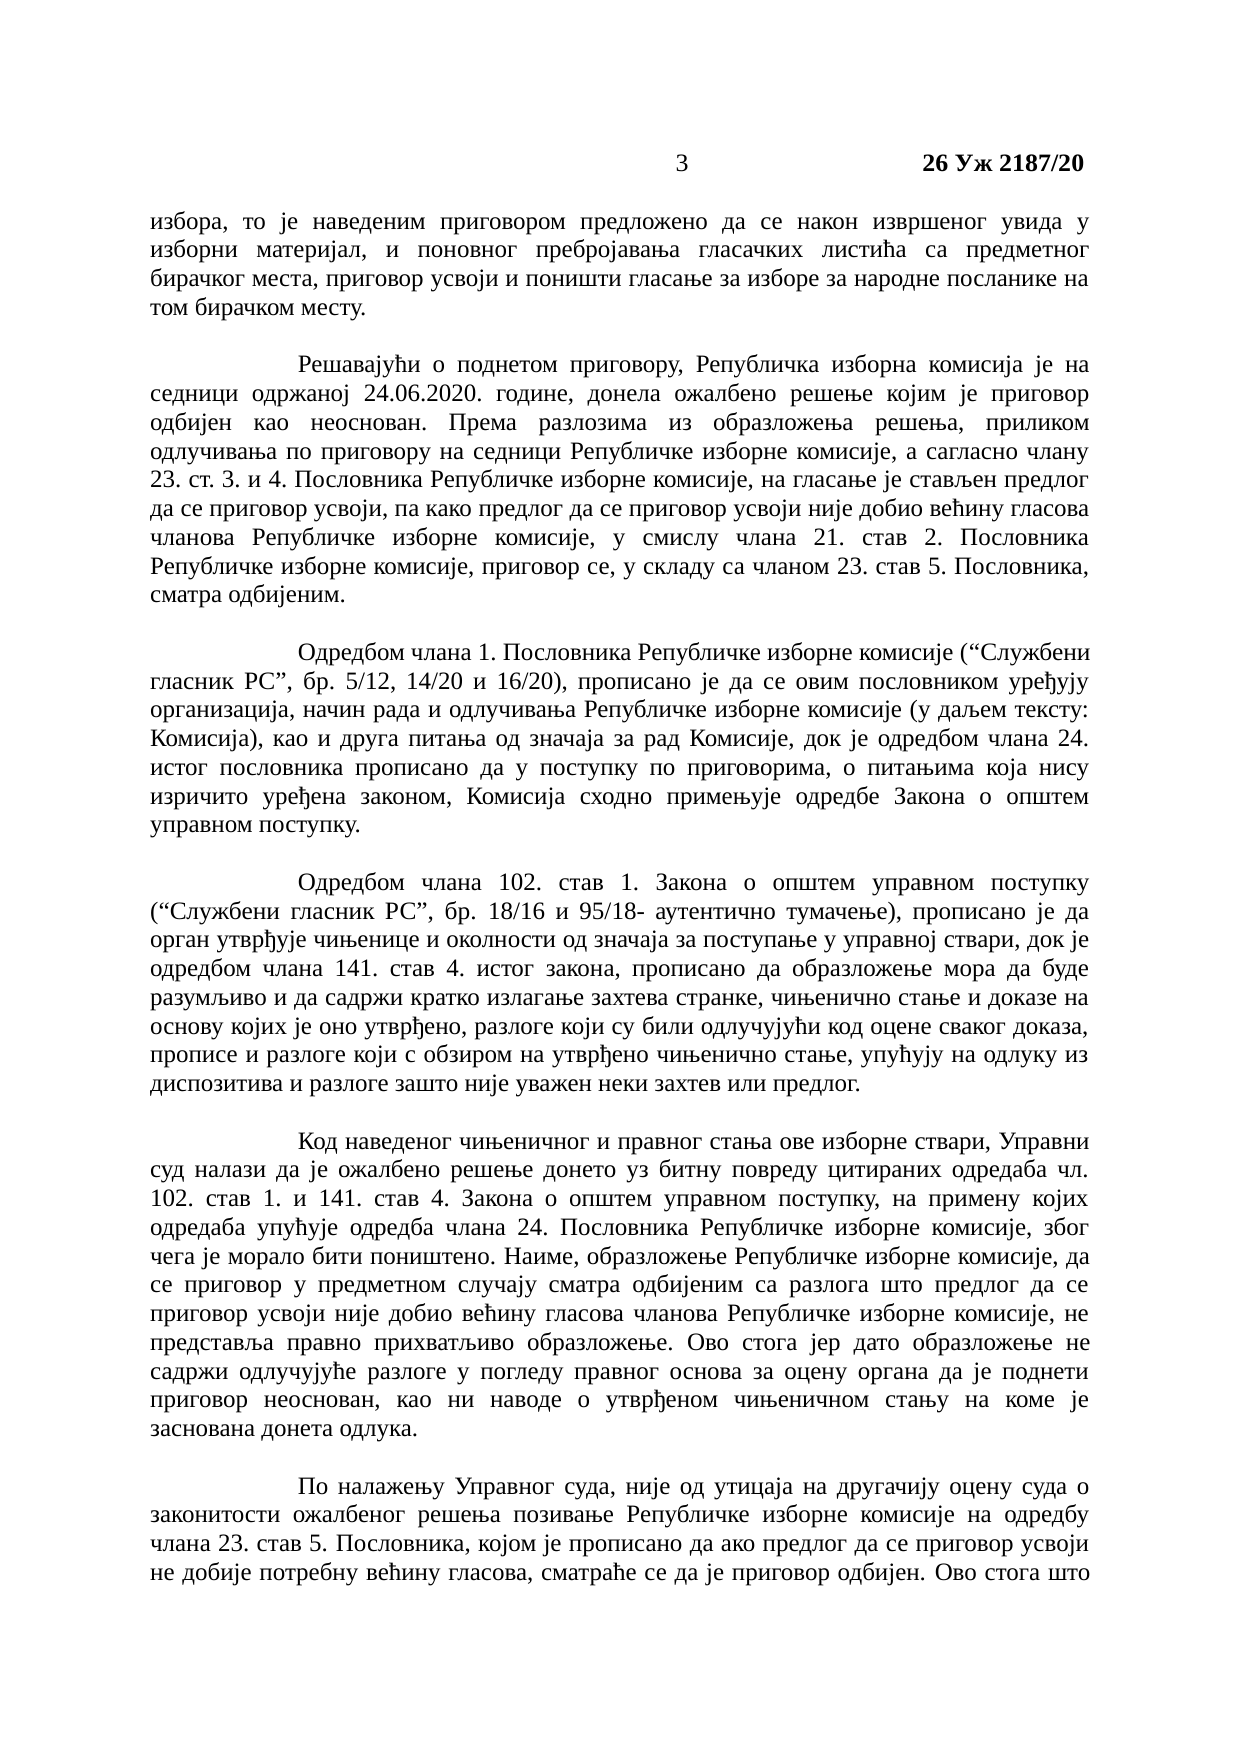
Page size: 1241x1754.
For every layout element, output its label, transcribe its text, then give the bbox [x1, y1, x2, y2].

text Код наведеног чињеничног и правног стања ове изборне ствари, Управни суд налази да је ожалбено решење донето уз битну повреду цитираних одредаба чл. 102. став 1. и 141. став 4. Закона о општем управном поступку, на примену којих одредаба упућује одредба члана 24. Пословника Републичке изборне комисије, због чега је морало бити поништено. Наиме, образложење Републичке изборне комисије, да се приговор у предметном случају сматра одбијеним са разлога што предлог да се приговор усвоји није добио већину гласова чланова Републичке изборне комисије, не представља правно прихватљиво образложење. Ово стога јер дато образложење не садржи одлучујуће разлоге у погледу правног основа за оцену органа да је поднети приговор неоснован, као ни наводе о утврђеном чињеничном стању на коме је заснована донета одлука. [150, 1126, 1090, 1442]
text Решавајући о поднетом приговору, Републичка изборна комисија је на седници одржаној 24.06.2020. године, донела ожалбено решење којим је приговор одбијен као неоснован. Према разлозима из образложења решења, приликом одлучивања по приговору на седници Републичке изборне комисије, а сагласно члану 23. ст. 3. и 4. Пословника Републичке изборне комисије, на гласање је стављен предлог да се приговор усвоји, па како предлог да се приговор усвоји није добио већину гласова чланова Републичке изборне комисије, у смислу члана 21. став 2. Пословника Републичке изборне комисије, приговор се, у складу са чланом 23. став 5. Пословника, сматра одбијеним. [150, 349, 1090, 608]
text Одредбом члана 102. став 1. Закона о општем управном поступку (“Службени гласник РС”, бр. 18/16 и 95/18- аутентично тумачење), прописано је да орган утврђује чињенице и околности од значаја за поступање у управној ствари, док је одредбом члана 141. став 4. истог закона, прописано да образложење мора да буде разумљиво и да садржи кратко излагање захтева странке, чињенично стање и доказе на основу којих је оно утврђено, разлоге који су били одлучујући код оцене сваког доказа, прописе и разлоге који с обзиром на утврђено чињенично стање, упућују на одлуку из диспозитива и разлоге зашто није уважен неки захтев или предлог. [150, 867, 1090, 1097]
text По налажењу Управног суда, није од утицаја на другачију оцену суда о законитости ожалбеног решења позивање Републичке изборне комисије на одредбу члана 23. став 5. Пословника, којом је прописано да ако предлог да се приговор усвоји не добије потребну већину гласова, сматраће се да је приговор одбијен. Ово стога што [150, 1471, 1090, 1586]
text Одредбом члана 1. Пословника Републичке изборне комисије (“Службени гласник РС”, бр. 5/12, 14/20 и 16/20), прописано је да се овим пословником уређују организација, начин рада и одлучивања Републичке изборне комисије (у даљем тексту: Комисија), као и друга питања од значаја за рад Комисије, док је одредбом члана 24. истог пословника прописано да у поступку по приговорима, о питањима која нису изричито уређена законом, Комисија сходно примењује одредбе Закона о општем управном поступку. [150, 637, 1090, 838]
text избора, то је наведеним приговором предложено да се након извршеног увида у изборни материјал, и поновног пребројавања гласачких листића са предметног бирачког места, приговор усвоји и поништи гласање за изборе за народне посланике на том бирачком месту. [150, 206, 1090, 321]
